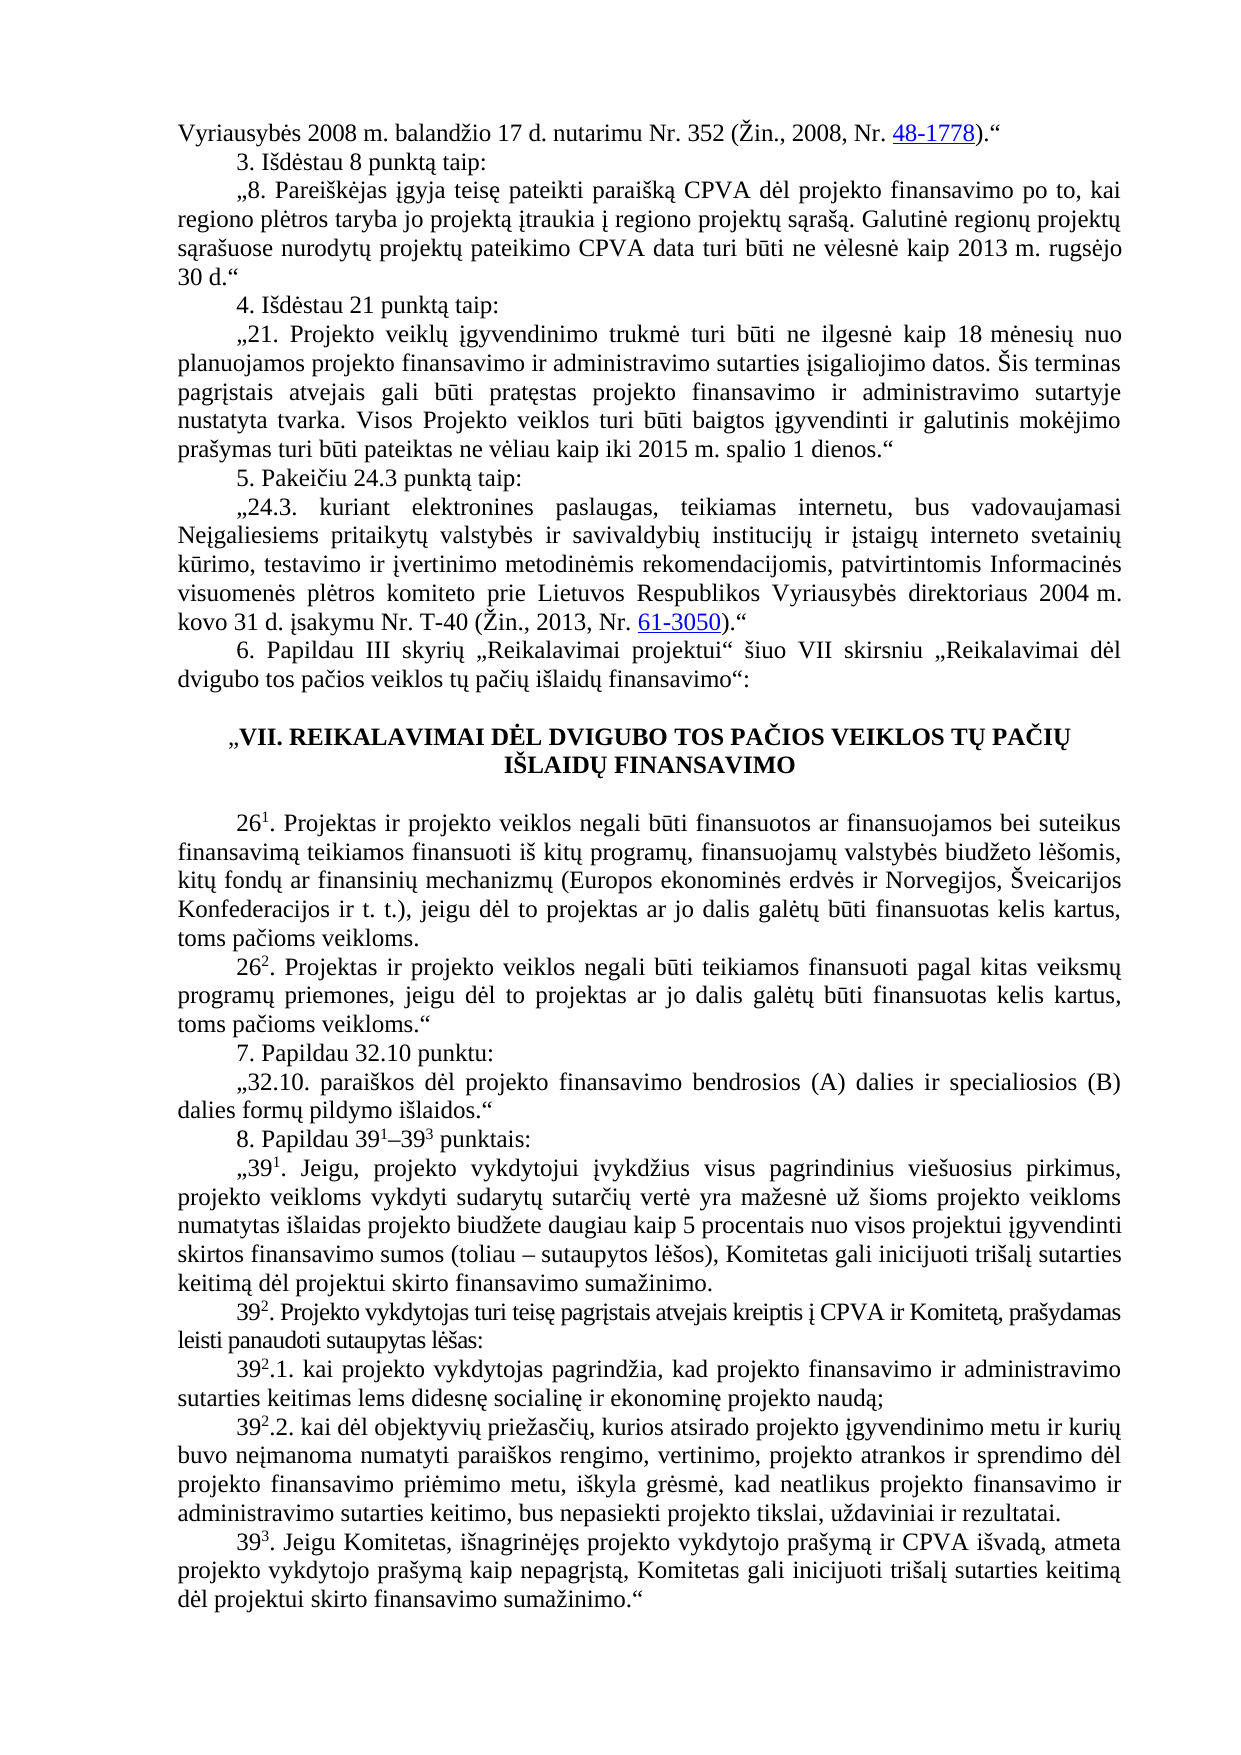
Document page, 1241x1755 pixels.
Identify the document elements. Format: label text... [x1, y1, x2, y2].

text „391. Jeigu, projekto vykdytojui įvykdžius visus pagrindinius viešuosius pirkimus, projekto veikloms vykdyti sudarytų sutarčių vertė yra mažesnė už šioms projekto veikloms numatytas išlaidas projekto biudžete daugiau kaip 5 procentais nuo visos projektui įgyvendinti skirtos finansavimo sumos (toliau – sutaupytos lėšos), Komitetas gali inicijuoti trišalį sutarties keitimą dėl projektui skirto finansavimo sumažinimo. [177, 1153, 1122, 1297]
text 393. Jeigu Komitetas, išnagrinėjęs projekto vykdytojo prašymą ir CPVA išvadą, atmeta projekto vykdytojo prašymą kaip nepagrįstą, Komitetas gali inicijuoti trišalį sutarties keitimą dėl projektui skirto finansavimo sumažinimo.“ [177, 1527, 1122, 1613]
text 392.2. kai dėl objektyvių priežasčių, kurios atsirado projekto įgyvendinimo metu ir kurių buvo neįmanoma numatyti paraiškos rengimo, vertinimo, projekto atrankos ir sprendimo dėl projekto finansavimo priėmimo metu, iškyla grėsmė, kad neatlikus projekto finansavimo ir administravimo sutarties keitimo, bus nepasiekti projekto tikslai, uždaviniai ir rezultatai. [177, 1412, 1122, 1527]
text 262. Projektas ir projekto veiklos negali būti teikiamos finansuoti pagal kitas veiksmų programų priemones, jeigu dėl to projektas ar jo dalis galėtų būti finansuotas kelis kartus, toms pačioms veikloms.“ [177, 952, 1122, 1038]
text 6. Papildau III skyrių „Reikalavimai projektui“ šiuo VII skirsniu „Reikalavimai dėl dvigubo tos pačios veiklos tų pačių išlaidų finansavimo“: [177, 636, 1122, 693]
text „32.10. paraiškos dėl projekto finansavimo bendrosios (A) dalies ir specialiosios (B) dalies formų pildymo išlaidos.“ [177, 1067, 1122, 1124]
text Vyriausybės 2008 m. balandžio 17 d. nutarimu Nr. 352 (Žin., 2008, Nr. 48-1778).“ [177, 118, 1122, 147]
text 7. Papildau 32.10 punktu: [177, 1038, 1122, 1067]
text „8. Pareiškėjas įgyja teisę pateikti paraišką CPVA dėl projekto finansavimo po to, kai regiono plėtros taryba jo projektą įtraukia į regiono projektų sąrašą. Galutinė regionų projektų sąrašuose nurodytų projektų pateikimo CPVA data turi būti ne vėlesnė kaip 2013 m. rugsėjo 30 d.“ [177, 176, 1122, 291]
text 8. Papildau 391–393 punktais: [177, 1124, 1122, 1153]
text „24.3. kuriant elektronines paslaugas, teikiamas internetu, bus vadovaujamasi Neįgaliesiems pritaikytų valstybės ir savivaldybių institucijų ir įstaigų interneto svetainių kūrimo, testavimo ir įvertinimo metodinėmis rekomendacijomis, patvirtintomis Informacinės visuomenės plėtros komiteto prie Lietuvos Respublikos Vyriausybės direktoriaus 2004 m. kovo 31 d. įsakymu Nr. T-40 (Žin., 2013, Nr. 61-3050).“ [177, 492, 1122, 636]
text 392.1. kai projekto vykdytojas pagrindžia, kad projekto finansavimo ir administravimo sutarties keitimas lems didesnę socialinę ir ekonominę projekto naudą; [177, 1354, 1122, 1412]
text 5. Pakeičiu 24.3 punktą taip: [177, 463, 1122, 492]
text 3. Išdėstau 8 punktą taip: [177, 147, 1122, 176]
text „21. Projekto veiklų įgyvendinimo trukmė turi būti ne ilgesnė kaip 18 mėnesių nuo planuojamos projekto finansavimo ir administravimo sutarties įsigaliojimo datos. Šis terminas pagrįstais atvejais gali būti pratęstas projekto finansavimo ir administravimo sutartyje nustatyta tvarka. Visos Projekto veiklos turi būti baigtos įgyvendinti ir galutinis mokėjimo prašymas turi būti pateiktas ne vėliau kaip iki 2015 m. spalio 1 dienos.“ [177, 319, 1122, 463]
text 261. Projektas ir projekto veiklos negali būti finansuotos ar finansuojamos bei suteikus finansavimą teikiamos finansuoti iš kitų programų, finansuojamų valstybės biudžeto lėšomis, kitų fondų ar finansinių mechanizmų (Europos ekonominės erdvės ir Norvegijos, Šveicarijos Konfederacijos ir t. t.), jeigu dėl to projektas ar jo dalis galėtų būti finansuotas kelis kartus, toms pačioms veikloms. [177, 808, 1122, 952]
text „VII. REIKALAVIMAI DĖL DVIGUBO TOS PAČIOS VEIKLOS TŲ PAČIŲ IŠLAIDŲ FINANSAVIMO [177, 722, 1122, 779]
text 392. Projekto vykdytojas turi teisę pagrįstais atvejais kreiptis į CPVA ir Komitetą, prašydamas leisti panaudoti sutaupytas lėšas: [177, 1297, 1122, 1354]
text 4. Išdėstau 21 punktą taip: [177, 291, 1122, 319]
